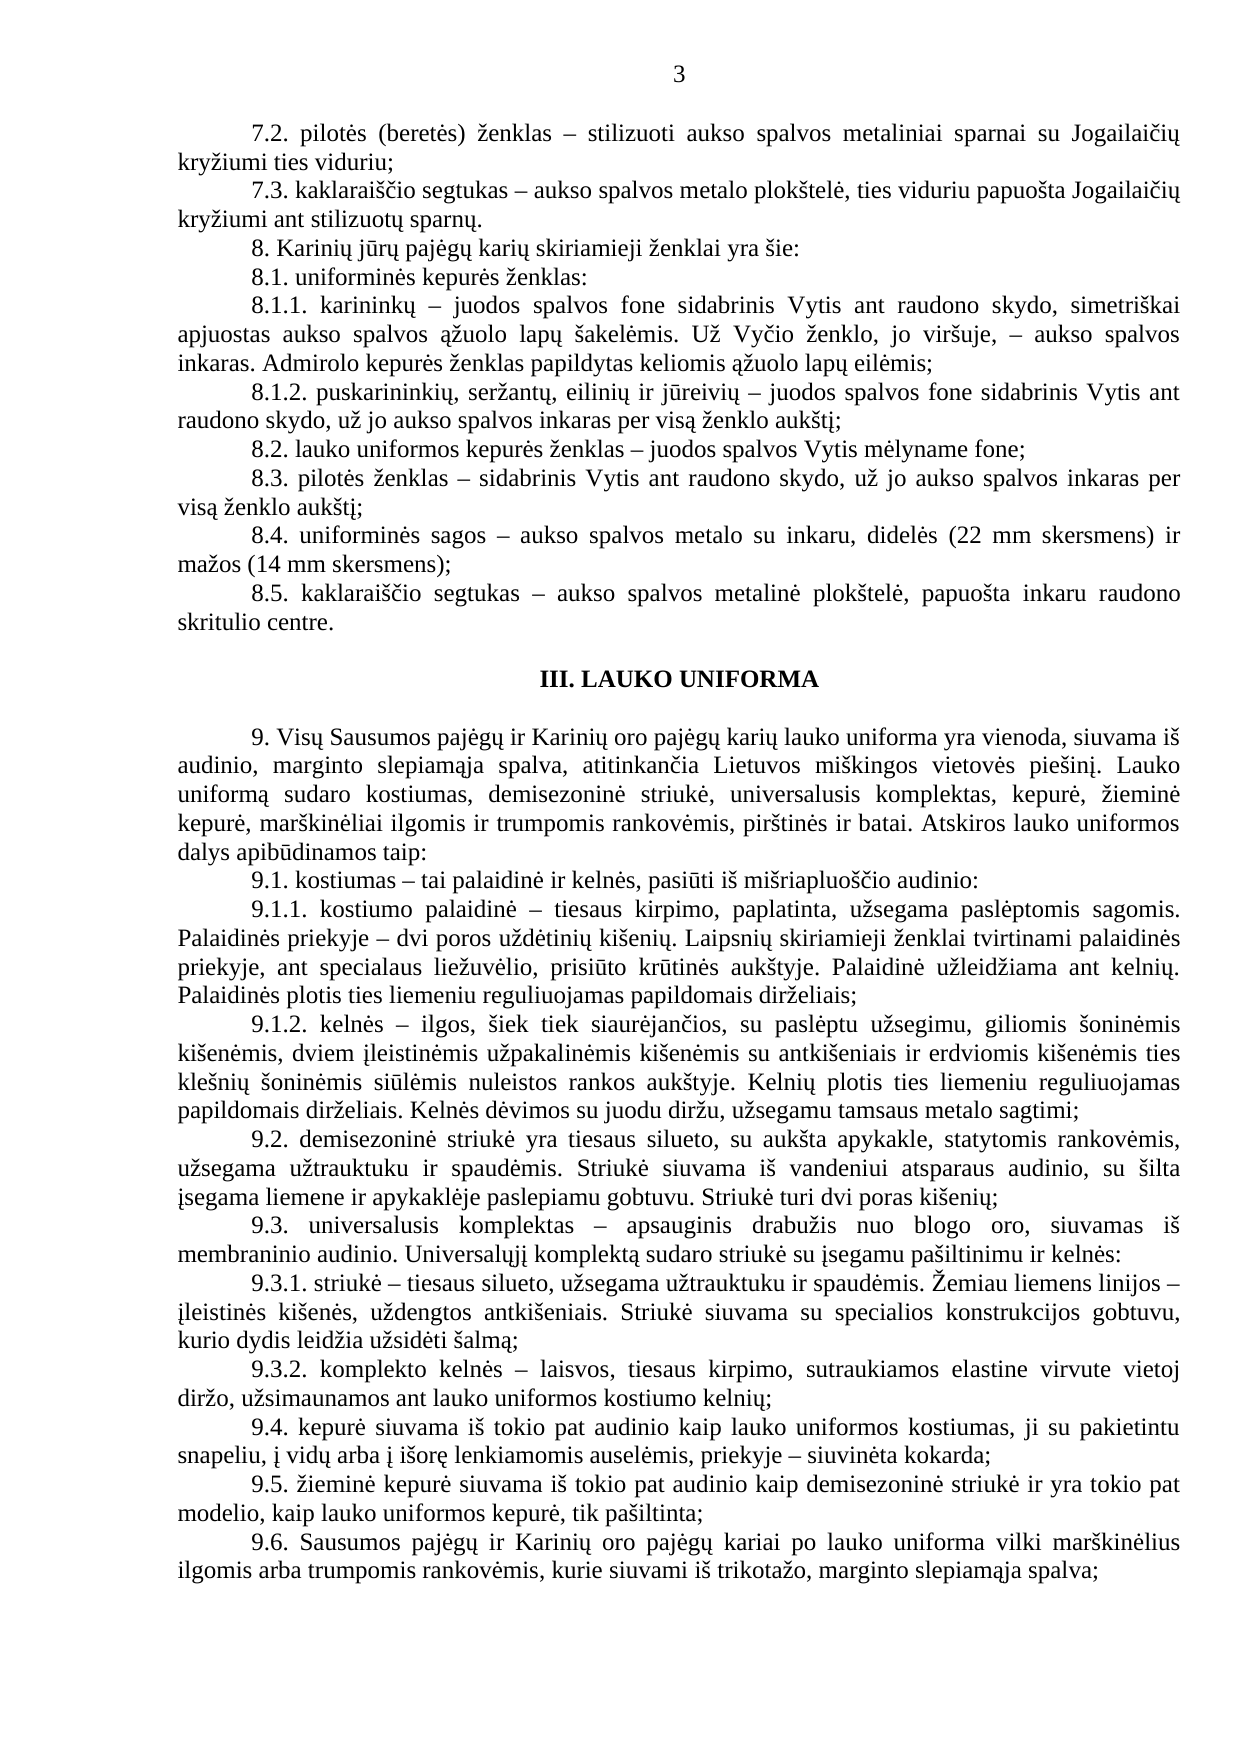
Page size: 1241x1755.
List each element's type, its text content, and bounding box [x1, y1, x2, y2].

text 9.6. Sausumos pajėgų ir Karinių oro pajėgų kariai po lauko uniforma vilki marškinėlius ilgomis arba trumpomis rankovėmis, kurie siuvami iš trikotažo, marginto slepiamąja spalva; [177, 1527, 1181, 1584]
text 9.1.2. kelnės – ilgos, šiek tiek siaurėjančios, su paslėptu užsegimu, giliomis šoninėmis kišenėmis, dviem įleistinėmis užpakalinėmis kišenėmis su antkišeniais ir erdviomis kišenėmis ties klešnių šoninėmis siūlėmis nuleistos rankos aukštyje. Kelnių plotis ties liemeniu reguliuojamas papildomais dirželiais. Kelnės dėvimos su juodu diržu, užsegamu tamsaus metalo sagtimi; [177, 1009, 1181, 1124]
text 8.1. uniforminės kepurės ženklas: [177, 262, 1181, 291]
text 9.3.1. striukė – tiesaus silueto, užsegama užtrauktuku ir spaudėmis. Žemiau liemens linijos – įleistinės kišenės, uždengtos antkišeniais. Striukė siuvama su specialios konstrukcijos gobtuvu, kurio dydis leidžia užsidėti šalmą; [177, 1268, 1181, 1354]
text 9.1.1. kostiumo palaidinė – tiesaus kirpimo, paplatinta, užsegama paslėptomis sagomis. Palaidinės priekyje – dvi poros uždėtinių kišenių. Laipsnių skiriamieji ženklai tvirtinami palaidinės priekyje, ant specialaus liežuvėlio, prisiūto krūtinės aukštyje. Palaidinė užleidžiama ant kelnių. Palaidinės plotis ties liemeniu reguliuojamas papildomais dirželiais; [177, 894, 1181, 1009]
text 9.3. universalusis komplektas – apsauginis drabužis nuo blogo oro, siuvamas iš membraninio audinio. Universalųjį komplektą sudaro striukė su įsegamu pašiltinimu ir kelnės: [177, 1211, 1181, 1268]
text 9.2. demisezoninė striukė yra tiesaus silueto, su aukšta apykakle, statytomis rankovėmis, užsegama užtrauktuku ir spaudėmis. Striukė siuvama iš vandeniui atsparaus audinio, su šilta įsegama liemene ir apykaklėje paslepiamu gobtuvu. Striukė turi dvi poras kišenių; [177, 1124, 1181, 1211]
text 8.2. lauko uniformos kepurės ženklas – juodos spalvos Vytis mėlyname fone; [177, 434, 1181, 463]
text 8.1.2. puskarininkių, seržantų, eilinių ir jūreivių – juodos spalvos fone sidabrinis Vytis ant raudono skydo, už jo aukso spalvos inkaras per visą ženklo aukštį; [177, 377, 1181, 434]
text 9.1. kostiumas – tai palaidinė ir kelnės, pasiūti iš mišriapluoščio audinio: [177, 866, 1181, 894]
text III. LAUKO UNIFORMA [177, 664, 1181, 693]
text 8.3. pilotės ženklas – sidabrinis Vytis ant raudono skydo, už jo aukso spalvos inkaras per visą ženklo aukštį; [177, 463, 1181, 521]
text 9.4. kepurė siuvama iš tokio pat audinio kaip lauko uniformos kostiumas, ji su pakietintu snapeliu, į vidų arba į išorę lenkiamomis auselėmis, priekyje – siuvinėta kokarda; [177, 1412, 1181, 1469]
text 7.3. kaklaraiščio segtukas – aukso spalvos metalo plokštelė, ties viduriu papuošta Jogailaičių kryžiumi ant stilizuotų sparnų. [177, 176, 1181, 233]
text 8. Karinių jūrų pajėgų karių skiriamieji ženklai yra šie: [177, 233, 1181, 262]
text 9.3.2. komplekto kelnės – laisvos, tiesaus kirpimo, sutraukiamos elastine virvute vietoj diržo, užsimaunamos ant lauko uniformos kostiumo kelnių; [177, 1354, 1181, 1412]
text 8.5. kaklaraiščio segtukas – aukso spalvos metalinė plokštelė, papuošta inkaru raudono skritulio centre. [177, 578, 1181, 636]
text 9.5. žieminė kepurė siuvama iš tokio pat audinio kaip demisezoninė striukė ir yra tokio pat modelio, kaip lauko uniformos kepurė, tik pašiltinta; [177, 1469, 1181, 1527]
text 8.1.1. karininkų – juodos spalvos fone sidabrinis Vytis ant raudono skydo, simetriškai apjuostas aukso spalvos ąžuolo lapų šakelėmis. Už Vyčio ženklo, jo viršuje, – aukso spalvos inkaras. Admirolo kepurės ženklas papildytas keliomis ąžuolo lapų eilėmis; [177, 291, 1181, 377]
text 9. Visų Sausumos pajėgų ir Karinių oro pajėgų karių lauko uniforma yra vienoda, siuvama iš audinio, marginto slepiamąja spalva, atitinkančia Lietuvos miškingos vietovės piešinį. Lauko uniformą sudaro kostiumas, demisezoninė striukė, universalusis komplektas, kepurė, žieminė kepurė, marškinėliai ilgomis ir trumpomis rankovėmis, pirštinės ir batai. Atskiros lauko uniformos dalys apibūdinamos taip: [177, 722, 1181, 866]
text 7.2. pilotės (beretės) ženklas – stilizuoti aukso spalvos metaliniai sparnai su Jogailaičių kryžiumi ties viduriu; [177, 118, 1181, 176]
text 8.4. uniforminės sagos – aukso spalvos metalo su inkaru, didelės (22 mm skersmens) ir mažos (14 mm skersmens); [177, 521, 1181, 578]
